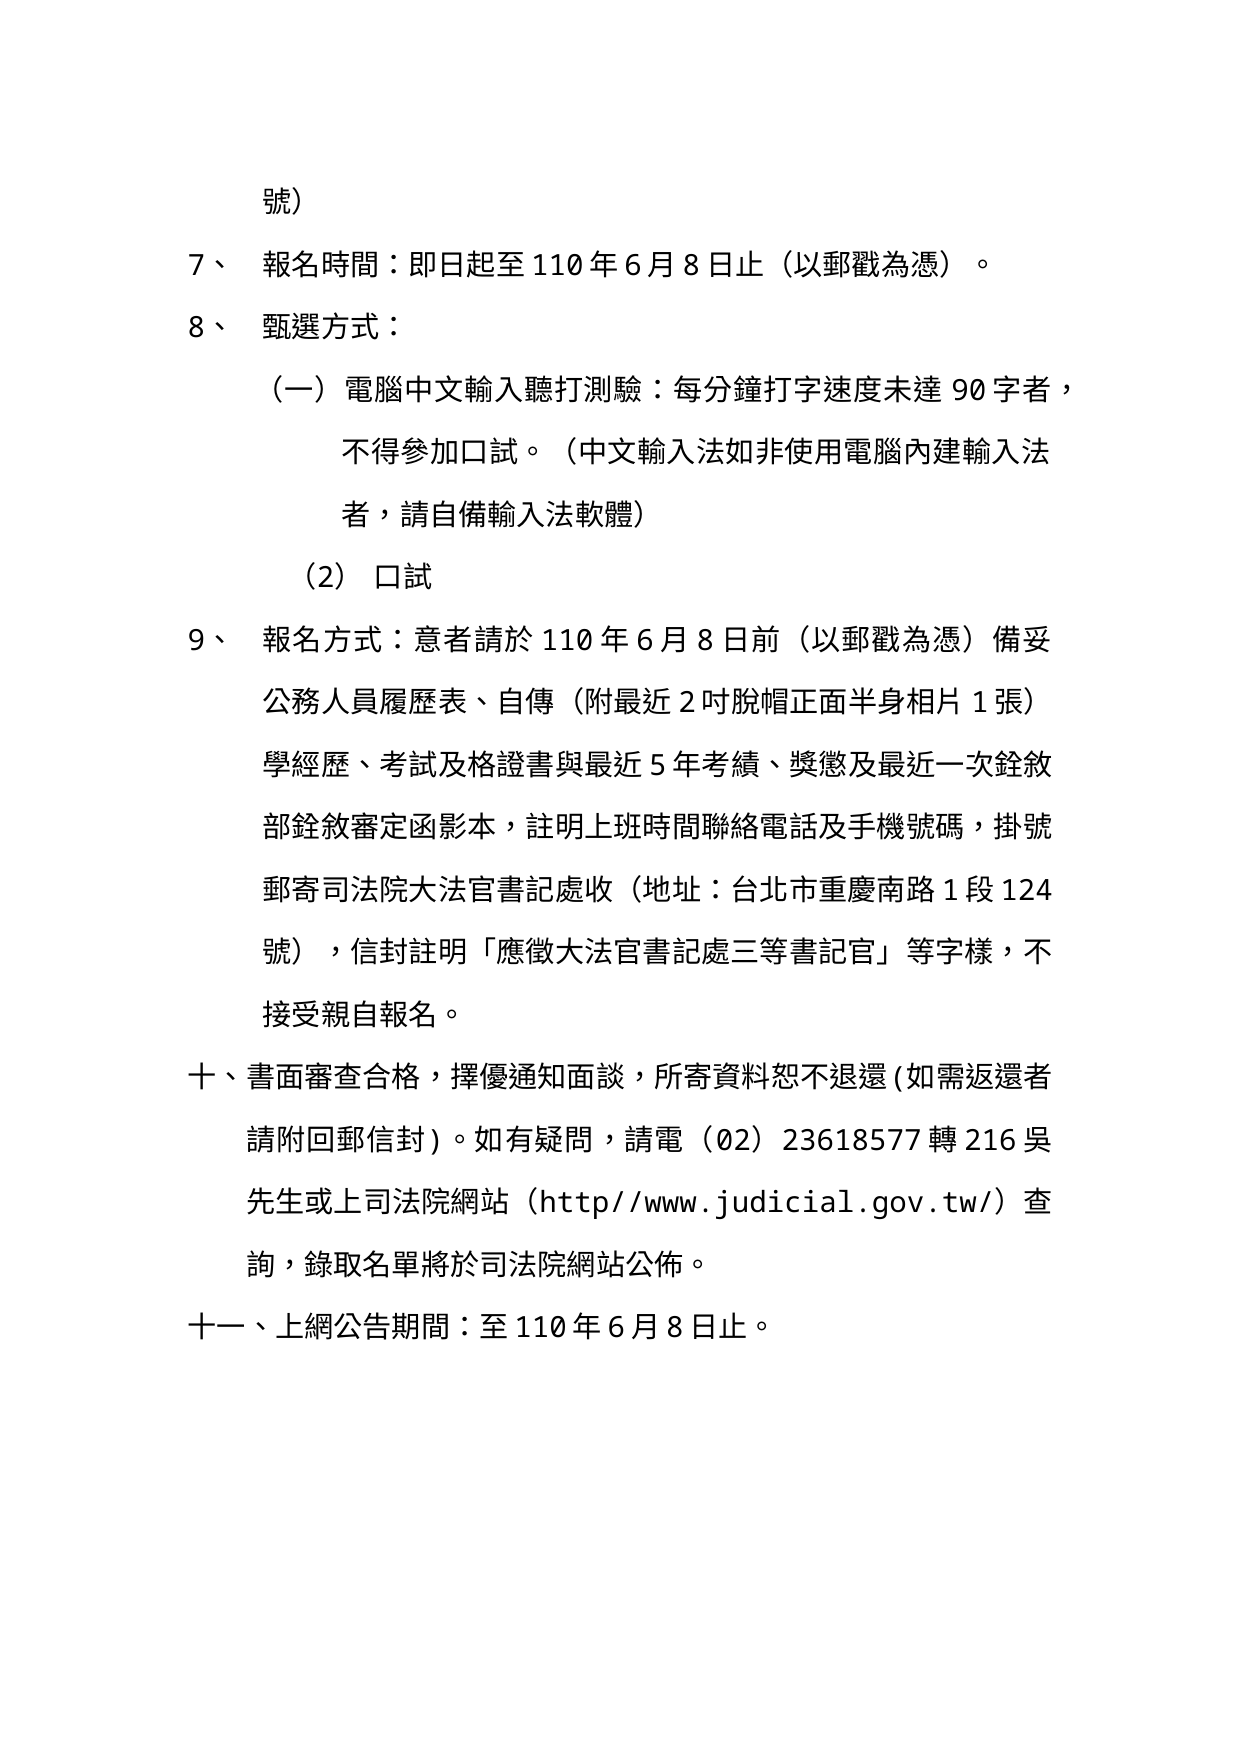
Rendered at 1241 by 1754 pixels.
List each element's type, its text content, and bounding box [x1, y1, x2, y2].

list 工作地點：司法院大法官書記處（台北市重慶南路1段124號） [187, 158, 1053, 221]
list 口試 [287, 533, 1053, 596]
text 十一、上網公告期間：至110年6月8日止。 [187, 1283, 1053, 1346]
list 報名時間：即日起至110年6月8日止（以郵戳為憑）。 [187, 221, 1053, 283]
list 報名方式：意者請於110年6月8日前（以郵戳為憑）備妥公務人員履歷表、自傳（附最近2吋脫帽正面半身相片1張）、學經歷、考試及格證書與最近5年考績、獎懲及最近一次銓敘部銓敘審定函影本，註明上班時間聯絡電話及手機號碼，掛號郵寄司法院大法官書記處收（地址：台北市重慶南路1段124號），信封註明「應徵大法官書記處三等書記官」等字樣，不接受親自報名。 [187, 596, 1053, 1033]
text （一）電腦中文輸入聽打測驗：每分鐘打字速度未達90字者，不得參加口試。（中文輸入法如非使用電腦內建輸入法者，請自備輸入法軟體） [254, 346, 1053, 533]
list 甄選方式： [187, 283, 1053, 346]
text 十、書面審查合格，擇優通知面談，所寄資料恕不退還(如需返還者請附回郵信封)。如有疑問，請電（02）23618577轉216吳先生或上司法院網站（http//www.judicial.gov.tw/）查詢，錄取名單將於司法院網站公佈。 [187, 1033, 1053, 1283]
